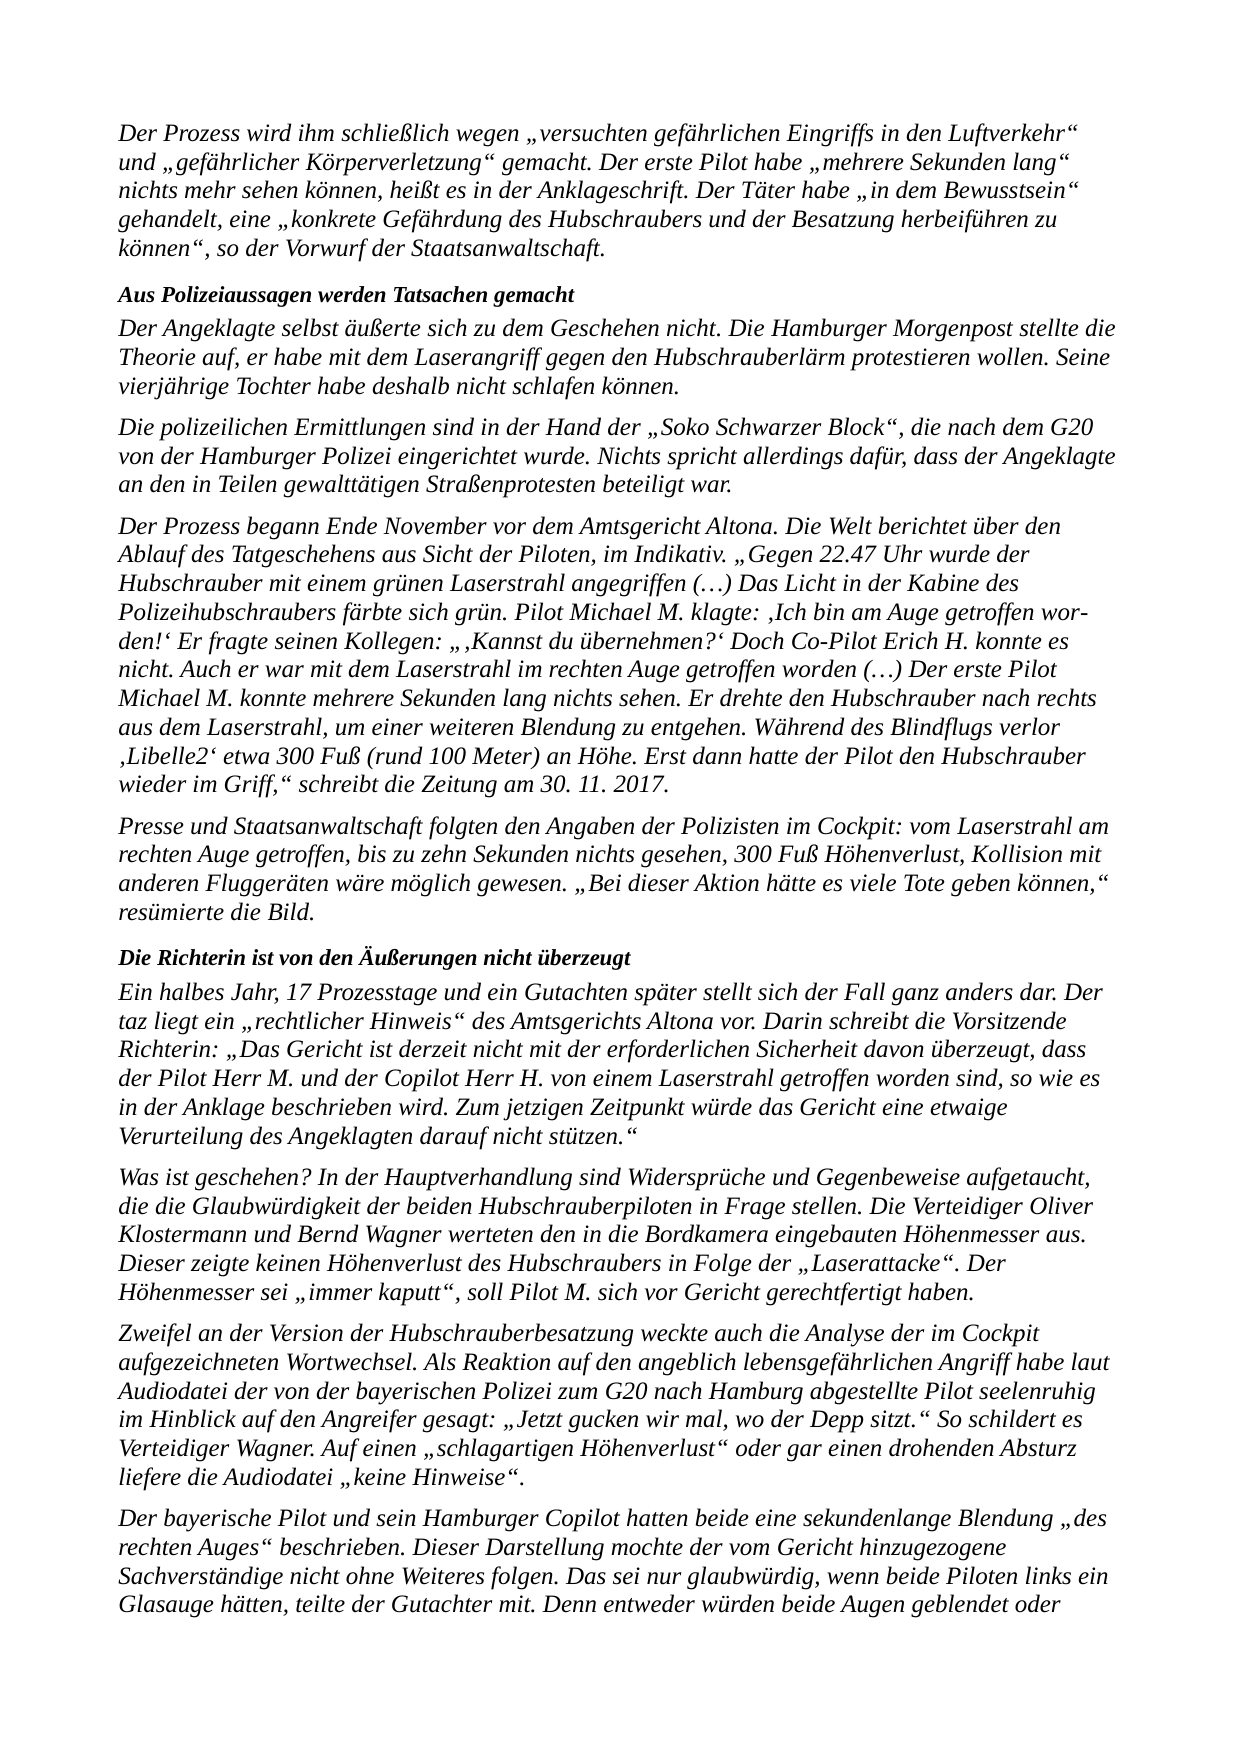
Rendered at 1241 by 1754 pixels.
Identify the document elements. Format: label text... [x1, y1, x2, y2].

text Der Prozess begann Ende November vor dem Amtsgericht Altona. Die Welt berichtet über den Ablauf des Tatgeschehens aus Sicht der Piloten, im Indikativ. „Ge­gen 22.47 Uhr wurde der Hubschrauber mit einem grünen Laserstrahl angegriffen (…) Das Licht in der Kabine des Polizeihub­schraubers färbte sich grün. Pilot Michael M. klagte: ‚Ich bin am Auge getroffen wor­den!‘ Er fragte seinen Kollegen: „‚Kannst du übernehmen?‘ Doch Co-Pilot Erich H. konnte es nicht. Auch er war mit dem Laserstrahl im rechten Auge getroffen wor­den (…) Der erste Pilot Michael M. konn­te mehrere Sekunden lang nichts sehen. Er drehte den Hubschrauber nach rechts aus dem Laserstrahl, um einer weiteren Blendung zu entgehen. Während des Blindflugs verlor ‚Libelle2‘ etwa 300 Fuß (rund 100 Meter) an Höhe. Erst dann hatte der Pilot den Hubschrauber wieder im Griff,“ schreibt die Zeitung am 30. 11. 2017. [118, 511, 1122, 798]
subtitle Die Richterin ist von den Äußerungen nicht überzeugt [118, 944, 1122, 971]
text Presse und Staatsanwaltschaft folgten den Angaben der Polizisten im Cockpit: vom Laserstrahl am rechten Auge getroffen, bis zu zehn Sekunden nichts gesehen, 300 Fuß Höhenverlust, Kollision mit anderen Fluggeräten wäre möglich gewesen. „Bei dieser Aktion hätte es viele Tote geben können,“ resümierte die Bild. [118, 811, 1122, 926]
text Der Angeklagte selbst äußerte sich zu dem Geschehen nicht. Die Hamburger Morgenpost stellte die Theorie auf, er habe mit dem Laserangriff gegen den Hubschrauberlärm protestieren wollen. Seine vierjährige Tochter habe deshalb nicht schlafen können. [118, 313, 1122, 399]
text Der Prozess wird ihm schließlich wegen „versuchten gefährlichen Eingriffs in den Luftverkehr“ und „gefährlicher Körperverletzung“ gemacht. Der erste Pilot habe „mehrere Sekunden lang“ nichts mehr sehen können, heißt es in der Anklageschrift. Der Täter habe „in dem Bewusstsein“ gehandelt, eine „konkrete Gefährdung des Hubschraubers und der Besatzung herbeiführen zu können“, so der Vorwurf der Staatsanwaltschaft. [118, 118, 1122, 262]
text Was ist geschehen? In der Hauptverhandlung sind Widersprüche und Gegenbeweise aufgetaucht, die die Glaubwürdigkeit der beiden Hubschrauberpiloten in Frage stellen. Die Verteidiger Oliver Klostermann und Bernd Wagner werteten den in die Bordkamera eingebauten Höhenmesser aus. Dieser zeigte keinen Höhenverlust des Hubschraubers in Folge der „Laserattacke“. Der Höhenmesser sei „immer kaputt“, soll Pilot M. sich vor Gericht gerechtfertigt haben. [118, 1162, 1122, 1306]
text Die polizeilichen Ermittlungen sind in der Hand der „Soko Schwarzer Block“, die nach dem G20 von der Hamburger Polizei eingerichtet wurde. Nichts spricht allerdings dafür, dass der Angeklagte an den in Teilen gewalttätigen Straßenprotesten beteiligt war. [118, 412, 1122, 498]
text Der bayerische Pilot und sein Hamburger Copilot hatten beide eine sekundenlange Blendung „des rechten Auges“ beschrieben. Dieser Darstellung mochte der vom Gericht hinzugezogene Sachverständige nicht ohne Weiteres folgen. Das sei nur glaubwürdig, wenn beide Piloten links ein Glasauge hätten, teilte der Gutachter mit. Denn entweder würden beide Augen geblendet oder [118, 1503, 1122, 1618]
subtitle Aus Polizeiaussagen werden Tatsachen gemacht [118, 281, 1122, 307]
text Ein halbes Jahr, 17 Prozesstage und ein Gutachten später stellt sich der Fall ganz anders dar. Der taz liegt ein „rechtlicher Hinweis“ des Amtsgerichts Altona vor. Darin schreibt die Vorsitzende Richterin: „Das Gericht ist derzeit nicht mit der erforderlichen Sicherheit davon überzeugt, dass der Pilot Herr M. und der Copilot Herr H. von einem Laserstrahl getroffen worden sind, so wie es in der Anklage beschrieben wird. Zum jetzigen Zeitpunkt würde das Gericht eine etwaige Verurteilung des Angeklagten darauf nicht stützen.“ [118, 977, 1122, 1149]
text Zweifel an der Version der Hubschrauberbesatzung weckte auch die Analyse der im Cockpit aufgezeichneten Wortwechsel. Als Reaktion auf den angeblich lebensgefährlichen Angriff habe laut Audiodatei der von der bayerischen Polizei zum G20 nach Hamburg abgestellte Pilot seelenruhig im Hinblick auf den Angreifer gesagt: „Jetzt gucken wir mal, wo der Depp sitzt.“ So schildert es Verteidiger Wagner. Auf einen „schlagartigen Höhenverlust“ oder gar einen drohenden Absturz liefere die Audiodatei „keine Hinweise“. [118, 1318, 1122, 1491]
